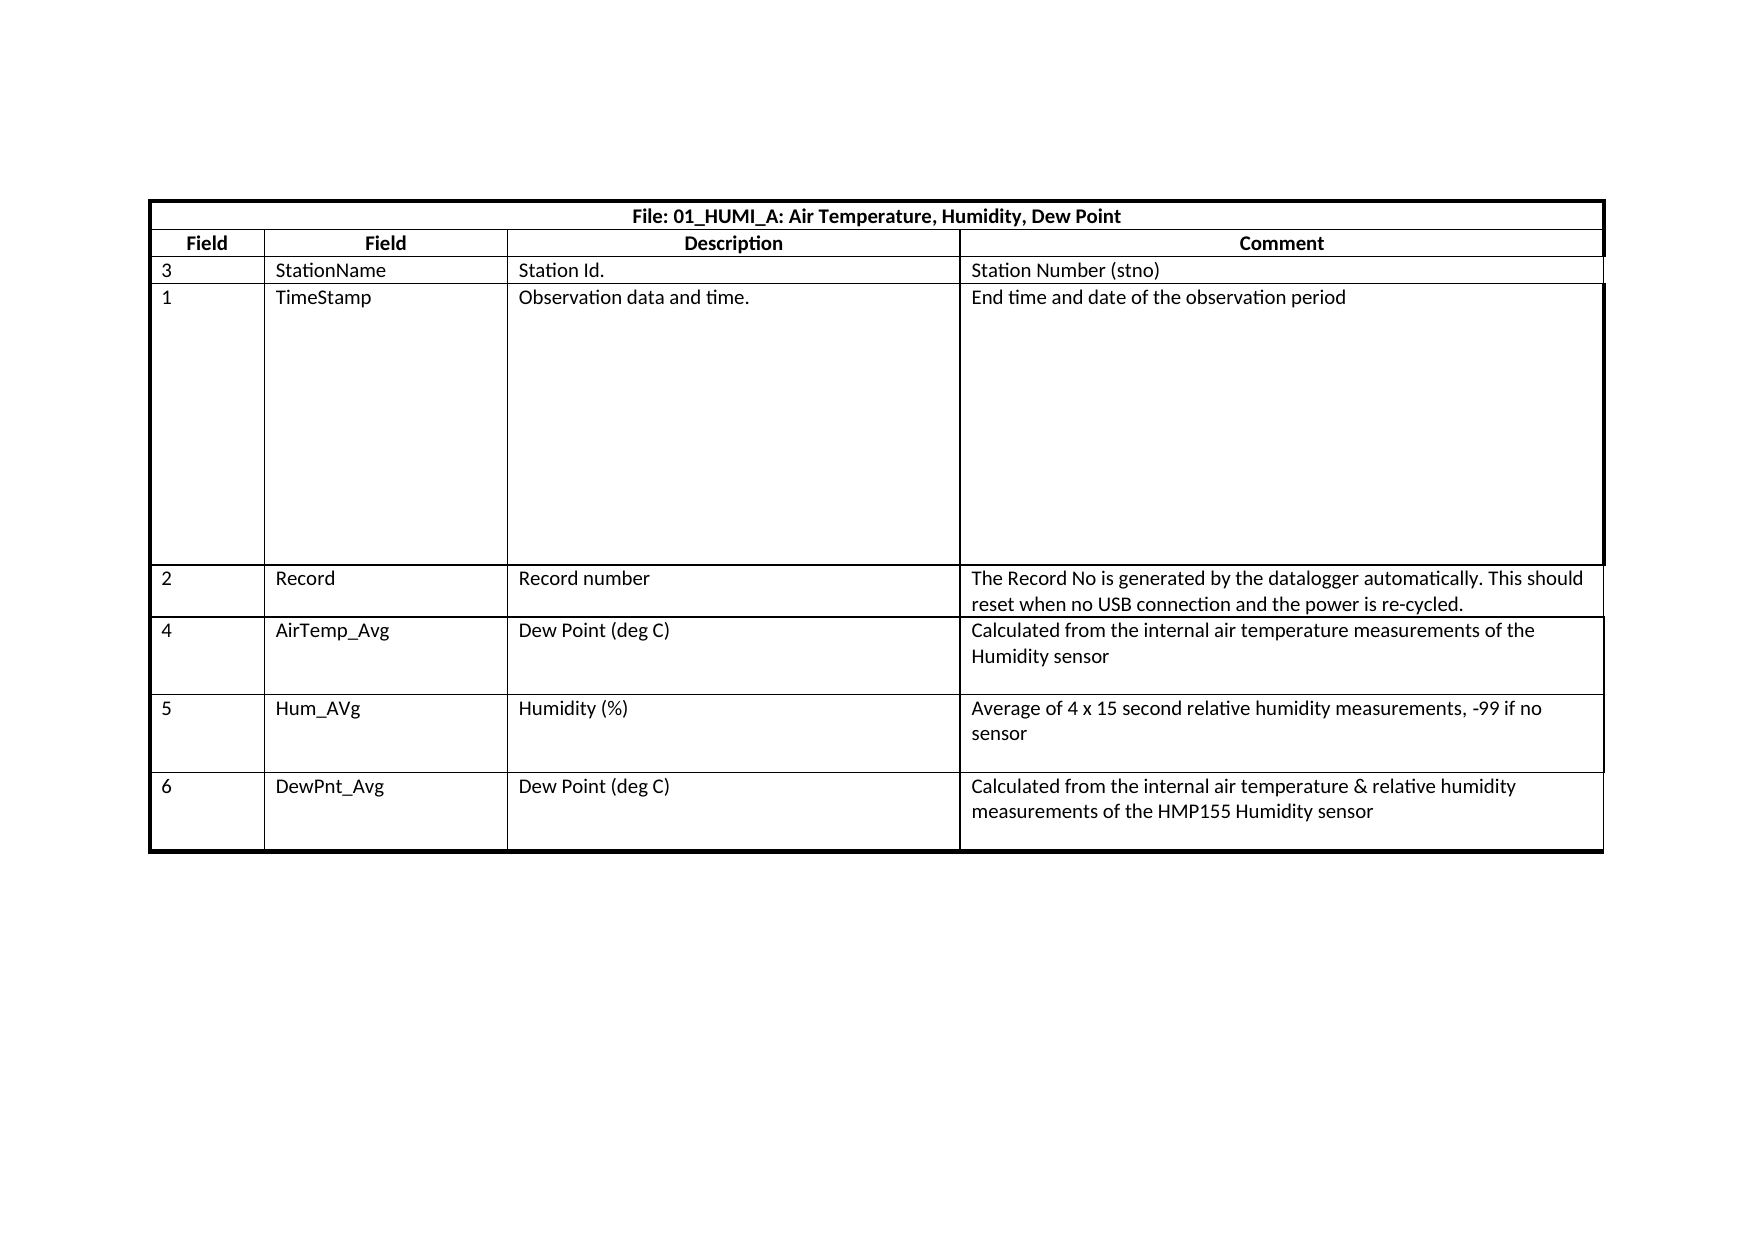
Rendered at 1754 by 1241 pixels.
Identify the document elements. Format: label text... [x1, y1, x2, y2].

table_cell 4 [152, 618, 264, 694]
table_cell Calculated from the internal air temperature measurements of the Humidity sensor [961, 618, 1603, 694]
table_cell Hum_AVg [265, 695, 507, 771]
table_cell Field [152, 230, 264, 256]
table_cell Comment [961, 230, 1602, 256]
table_cell End time and date of the observation period [961, 284, 1602, 564]
table_cell 2 [152, 566, 264, 616]
table_cell Observation data and time. [508, 284, 959, 564]
table_cell Dew Point (deg C) [508, 773, 959, 849]
table_cell 1 [152, 284, 264, 564]
table_cell TimeStamp [265, 284, 507, 564]
table_cell The Record No is generated by the datalogger automatically. This should reset when no USB connection and the power is re-cycled. [961, 566, 1603, 616]
table_cell Average of 4 x 15 second relative humidity measurements, ‐99 if no sensor [961, 695, 1603, 771]
table_cell Field [265, 230, 507, 256]
table_cell Dew Point (deg C) [508, 618, 959, 694]
table_header File: 01_HUMI_A: Air Temperature, Humidity, Dew Point [152, 203, 1602, 229]
table_cell 5 [152, 695, 264, 771]
table_cell Calculated from the internal air temperature & relative humidity measurements of the HMP155 Humidity sensor [961, 773, 1603, 849]
table_cell Station Id. [508, 257, 959, 283]
table_cell Record number [508, 566, 959, 616]
table_cell 6 [152, 773, 264, 849]
table_cell 3 [152, 257, 264, 283]
table_cell Record [265, 566, 507, 616]
table_cell DewPnt_Avg [265, 773, 507, 849]
table_cell Station Number (stno) [961, 257, 1603, 283]
table_cell Description [508, 230, 959, 256]
table_cell StationName [265, 257, 507, 283]
table_cell Humidity (%) [508, 695, 959, 771]
table_cell AirTemp_Avg [265, 618, 507, 694]
